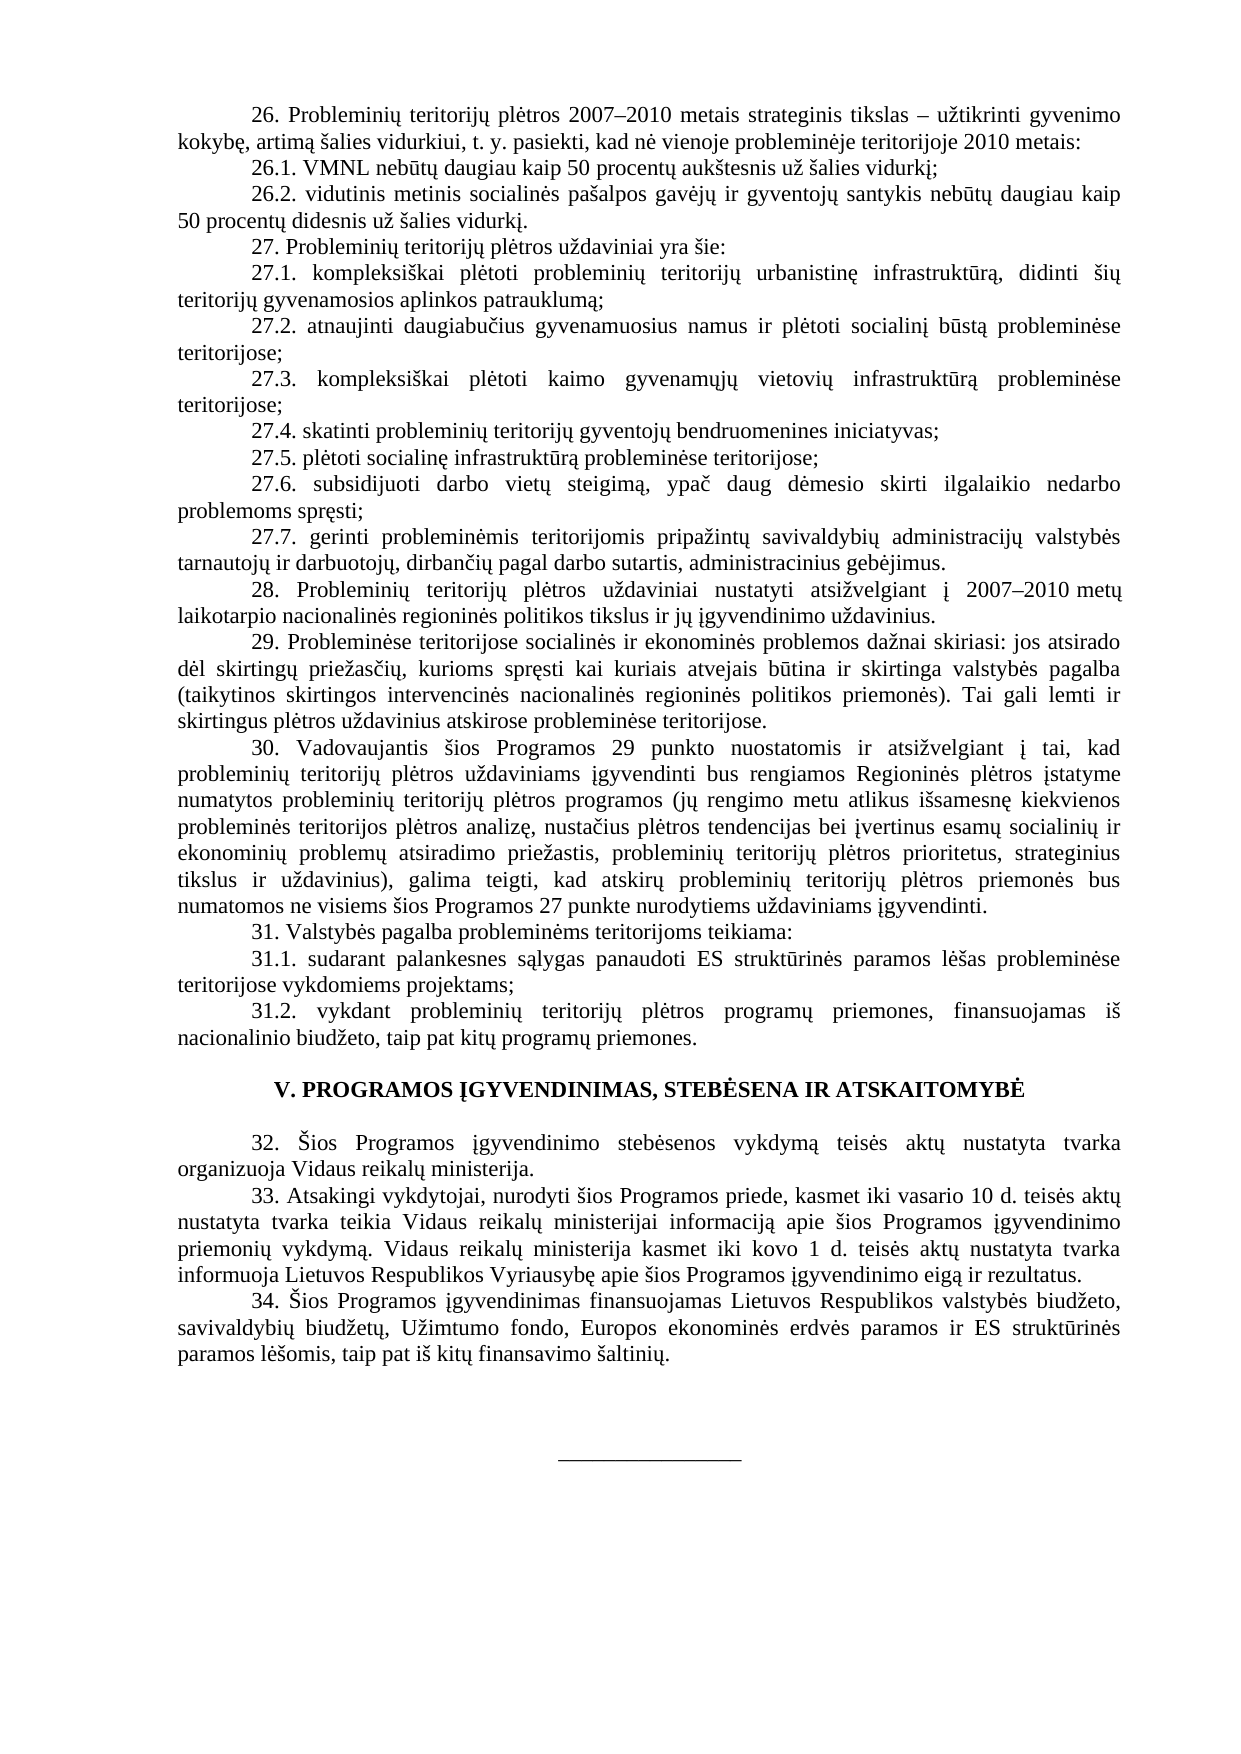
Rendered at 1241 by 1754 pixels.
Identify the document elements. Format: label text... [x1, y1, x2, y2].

text 27.5. plėtoti socialinę infrastruktūrą probleminėse teritorijose; [177, 444, 1122, 470]
text 30. Vadovaujantis šios Programos 29 punkto nuostatomis ir atsižvelgiant į tai, kad probleminių teritorijų plėtros uždaviniams įgyvendinti bus rengiamos Regioninės plėtros įstatyme numatytos probleminių teritorijų plėtros programos (jų rengimo metu atlikus išsamesnę kiekvienos probleminės teritorijos plėtros analizę, nustačius plėtros tendencijas bei įvertinus esamų socialinių ir ekonominių problemų atsiradimo priežastis, probleminių teritorijų plėtros prioritetus, strateginius tikslus ir uždavinius), galima teigti, kad atskirų probleminių teritorijų plėtros priemonės bus numatomos ne visiems šios Programos 27 punkte nurodytiems uždaviniams įgyvendinti. [177, 734, 1122, 918]
text V. programos įgyvendinimas, stebėsena ir atskaitomybė [177, 1076, 1122, 1103]
text 33. Atsakingi vykdytojai, nurodyti šios Programos priede, kasmet iki vasario 10 d. teisės aktų nustatyta tvarka teikia Vidaus reikalų ministerijai informaciją apie šios Programos įgyvendinimo priemonių vykdymą. Vidaus reikalų ministerija kasmet iki kovo 1 d. teisės aktų nustatyta tvarka informuoja Lietuvos Respublikos Vyriausybę apie šios Programos įgyvendinimo eigą ir rezultatus. [177, 1182, 1122, 1287]
text 27. Probleminių teritorijų plėtros uždaviniai yra šie: [177, 233, 1122, 259]
text –––––––––––––––– [177, 1445, 1122, 1472]
text 31.2. vykdant probleminių teritorijų plėtros programų priemones, finansuojamas iš nacionalinio biudžeto, taip pat kitų programų priemones. [177, 997, 1122, 1050]
text 29. Probleminėse teritorijose socialinės ir ekonominės problemos dažnai skiriasi: jos atsirado dėl skirtingų priežasčių, kurioms spręsti kai kuriais atvejais būtina ir skirtinga valstybės pagalba (taikytinos skirtingos intervencinės nacionalinės regioninės politikos priemonės). Tai gali lemti ir skirtingus plėtros uždavinius atskirose probleminėse teritorijose. [177, 628, 1122, 734]
text 27.4. skatinti probleminių teritorijų gyventojų bendruomenines iniciatyvas; [177, 418, 1122, 444]
text 27.7. gerinti probleminėmis teritorijomis pripažintų savivaldybių administracijų valstybės tarnautojų ir darbuotojų, dirbančių pagal darbo sutartis, administracinius gebėjimus. [177, 523, 1122, 576]
text 27.1. kompleksiškai plėtoti probleminių teritorijų urbanistinę infrastruktūrą, didinti šių teritorijų gyvenamosios aplinkos patrauklumą; [177, 259, 1122, 312]
text 27.3. kompleksiškai plėtoti kaimo gyvenamųjų vietovių infrastruktūrą probleminėse teritorijose; [177, 365, 1122, 418]
text 34. Šios Programos įgyvendinimas finansuojamas Lietuvos Respublikos valstybės biudžeto, savivaldybių biudžetų, Užimtumo fondo, Europos ekonominės erdvės paramos ir ES struktūrinės paramos lėšomis, taip pat iš kitų finansavimo šaltinių. [177, 1287, 1122, 1366]
text 31. Valstybės pagalba probleminėms teritorijoms teikiama: [177, 918, 1122, 945]
text 26.1. VMNL nebūtų daugiau kaip 50 procentų aukštesnis už šalies vidurkį; [177, 154, 1122, 180]
text 26. Probleminių teritorijų plėtros 2007–2010 metais strateginis tikslas – užtikrinti gyvenimo kokybę, artimą šalies vidurkiui, t. y. pasiekti, kad nė vienoje probleminėje teritorijoje 2010 metais: [177, 101, 1122, 154]
text 27.2. atnaujinti daugiabučius gyvenamuosius namus ir plėtoti socialinį būstą probleminėse teritorijose; [177, 312, 1122, 365]
text 28. Probleminių teritorijų plėtros uždaviniai nustatyti atsižvelgiant į 2007–2010 metų laikotarpio nacionalinės regioninės politikos tikslus ir jų įgyvendinimo uždavinius. [177, 576, 1122, 628]
text 27.6. subsidijuoti darbo vietų steigimą, ypač daug dėmesio skirti ilgalaikio nedarbo problemoms spręsti; [177, 470, 1122, 523]
text 31.1. sudarant palankesnes sąlygas panaudoti ES struktūrinės paramos lėšas probleminėse teritorijose vykdomiems projektams; [177, 945, 1122, 997]
text 32. Šios Programos įgyvendinimo stebėsenos vykdymą teisės aktų nustatyta tvarka organizuoja Vidaus reikalų ministerija. [177, 1129, 1122, 1182]
text 26.2. vidutinis metinis socialinės pašalpos gavėjų ir gyventojų santykis nebūtų daugiau kaip 50 procentų didesnis už šalies vidurkį. [177, 180, 1122, 233]
